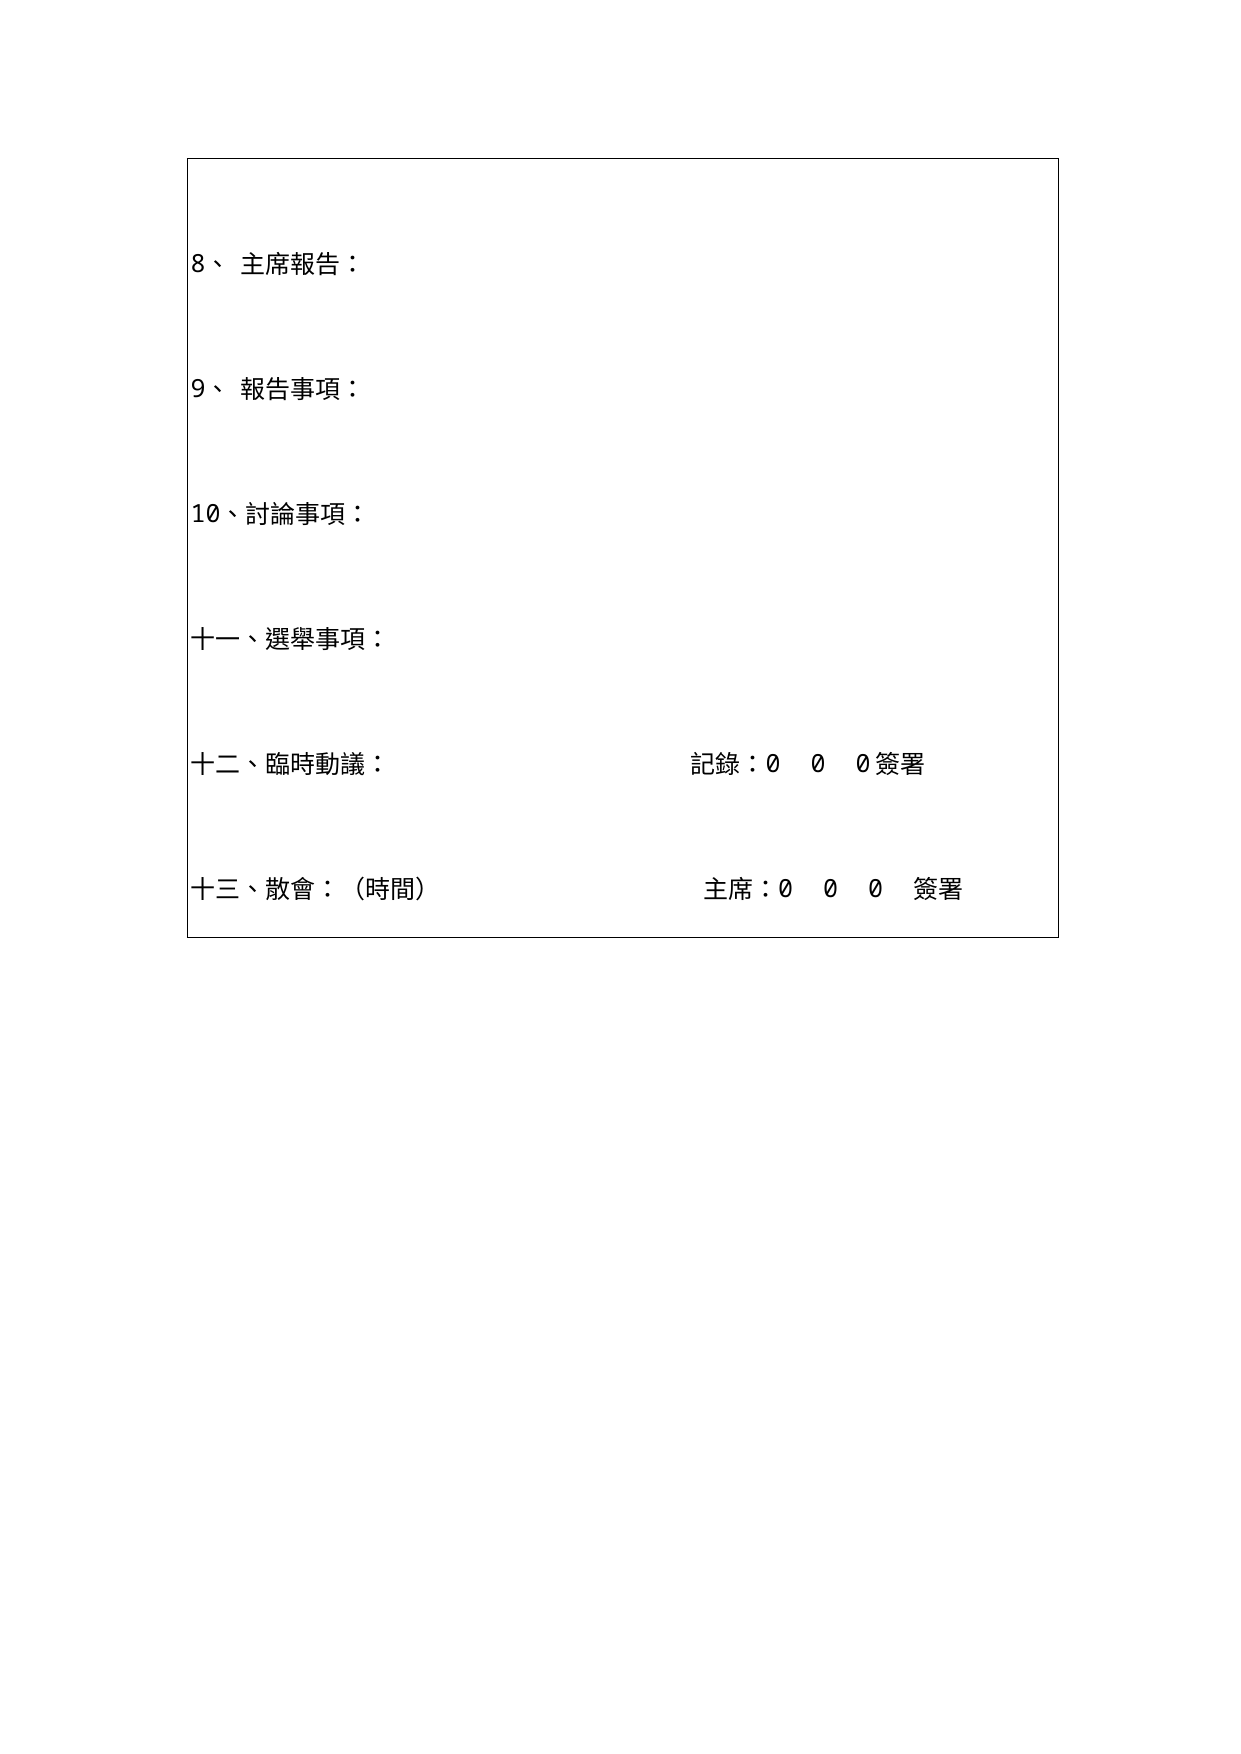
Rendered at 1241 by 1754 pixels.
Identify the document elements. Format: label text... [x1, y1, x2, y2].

table_cell 時間： 地點： 出席人員：（簽名） 列席人員：（簽名） 缺席人員： 請假人員： 主席：0 0 0 記錄：0 0 0 主席報告： 報告事項： 討論事項： 十一、選舉事項： 十二、臨時動議： 記錄：0 0 0簽署 十三、散會：（時間） 主席：0 0 0 簽署 [188, 159, 1058, 937]
